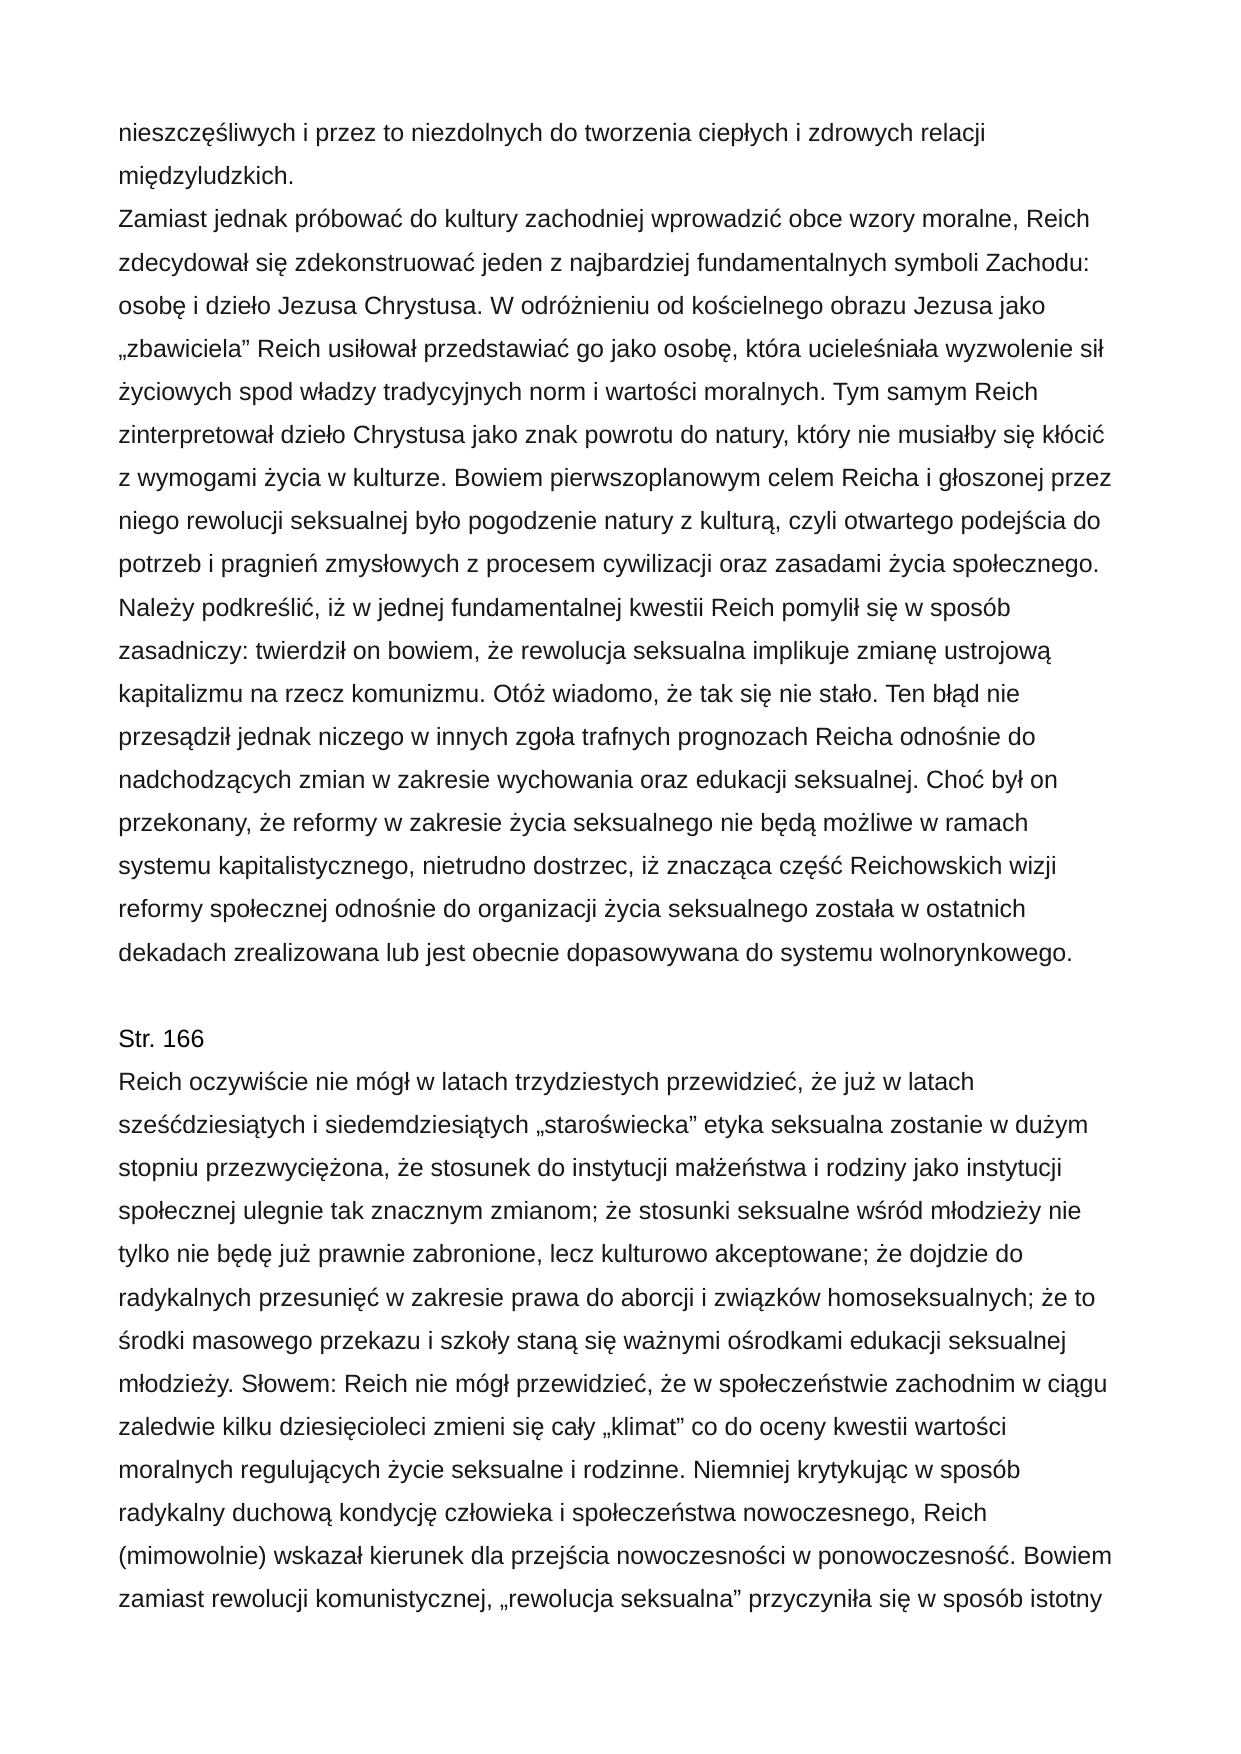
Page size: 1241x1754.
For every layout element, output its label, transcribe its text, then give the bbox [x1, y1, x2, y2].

text nieszczęśliwych i przez to niezdolnych do tworzenia ciepłych i zdrowych relacji międzyludzkich. [118, 118, 1122, 190]
text Str. 166 [118, 1024, 1122, 1052]
text Reich oczywiście nie mógł w latach trzydziestych przewidzieć, że już w latach sześćdziesiątych i siedemdziesiątych „staroświecka” etyka seksualna zostanie w dużym stopniu przezwyciężona, że stosunek do instytucji małżeństwa i rodziny jako instytucji społecznej ulegnie tak znacznym zmianom; że stosunki seksualne wśród młodzieży nie tylko nie będę już prawnie zabronione, lecz kulturowo akceptowane; że dojdzie do radykalnych przesunięć w zakresie prawa do aborcji i związków homoseksualnych; że to środki masowego przekazu i szkoły staną się ważnymi ośrodkami edukacji seksualnej młodzieży. Słowem: Reich nie mógł przewidzieć, że w społeczeństwie zachodnim w ciągu zaledwie kilku dziesięcioleci zmieni się cały „klimat” co do oceny kwestii wartości moralnych regulujących życie seksualne i rodzinne. Niemniej krytykując w sposób radykalny duchową kondycję człowieka i społeczeństwa nowoczesnego, Reich (mimowolnie) wskazał kierunek dla przejścia nowoczesności w ponowoczesność. Bowiem zamiast rewolucji komunistycznej, „rewolucja seksualna” przyczyniła się w sposób istotny [118, 1067, 1122, 1613]
text Zamiast jednak próbować do kultury zachodniej wprowadzić obce wzory moralne, Reich zdecydował się zdekonstruować jeden z najbardziej fundamentalnych symboli Zachodu: osobę i dzieło Jezusa Chrystusa. W odróżnieniu od kościelnego obrazu Jezusa jako „zbawiciela” Reich usiłował przedstawiać go jako osobę, która ucieleśniała wyzwolenie sił życiowych spod władzy tradycyjnych norm i wartości moralnych. Tym samym Reich zinterpretował dzieło Chrystusa jako znak powrotu do natury, który nie musiałby się kłócić z wymogami życia w kulturze. Bowiem pierwszoplanowym celem Reicha i głoszonej przez niego rewolucji seksualnej było pogodzenie natury z kulturą, czyli otwartego podejścia do potrzeb i pragnień zmysłowych z procesem cywilizacji oraz zasadami życia społecznego. [118, 204, 1122, 578]
text Należy podkreślić, iż w jednej fundamentalnej kwestii Reich pomylił się w sposób zasadniczy: twierdził on bowiem, że rewolucja seksualna implikuje zmianę ustrojową kapitalizmu na rzecz komunizmu. Otóż wiadomo, że tak się nie stało. Ten błąd nie przesądził jednak niczego w innych zgoła trafnych prognozach Reicha odnośnie do nadchodzących zmian w zakresie wychowania oraz edukacji seksualnej. Choć był on przekonany, że reformy w zakresie życia seksualnego nie będą możliwe w ramach systemu kapitalistycznego, nietrudno dostrzec, iż znacząca część Reichowskich wizji reformy społecznej odnośnie do organizacji życia seksualnego została w ostatnich dekadach zrealizowana lub jest obecnie dopasowywana do systemu wolnorynkowego. [118, 592, 1122, 966]
